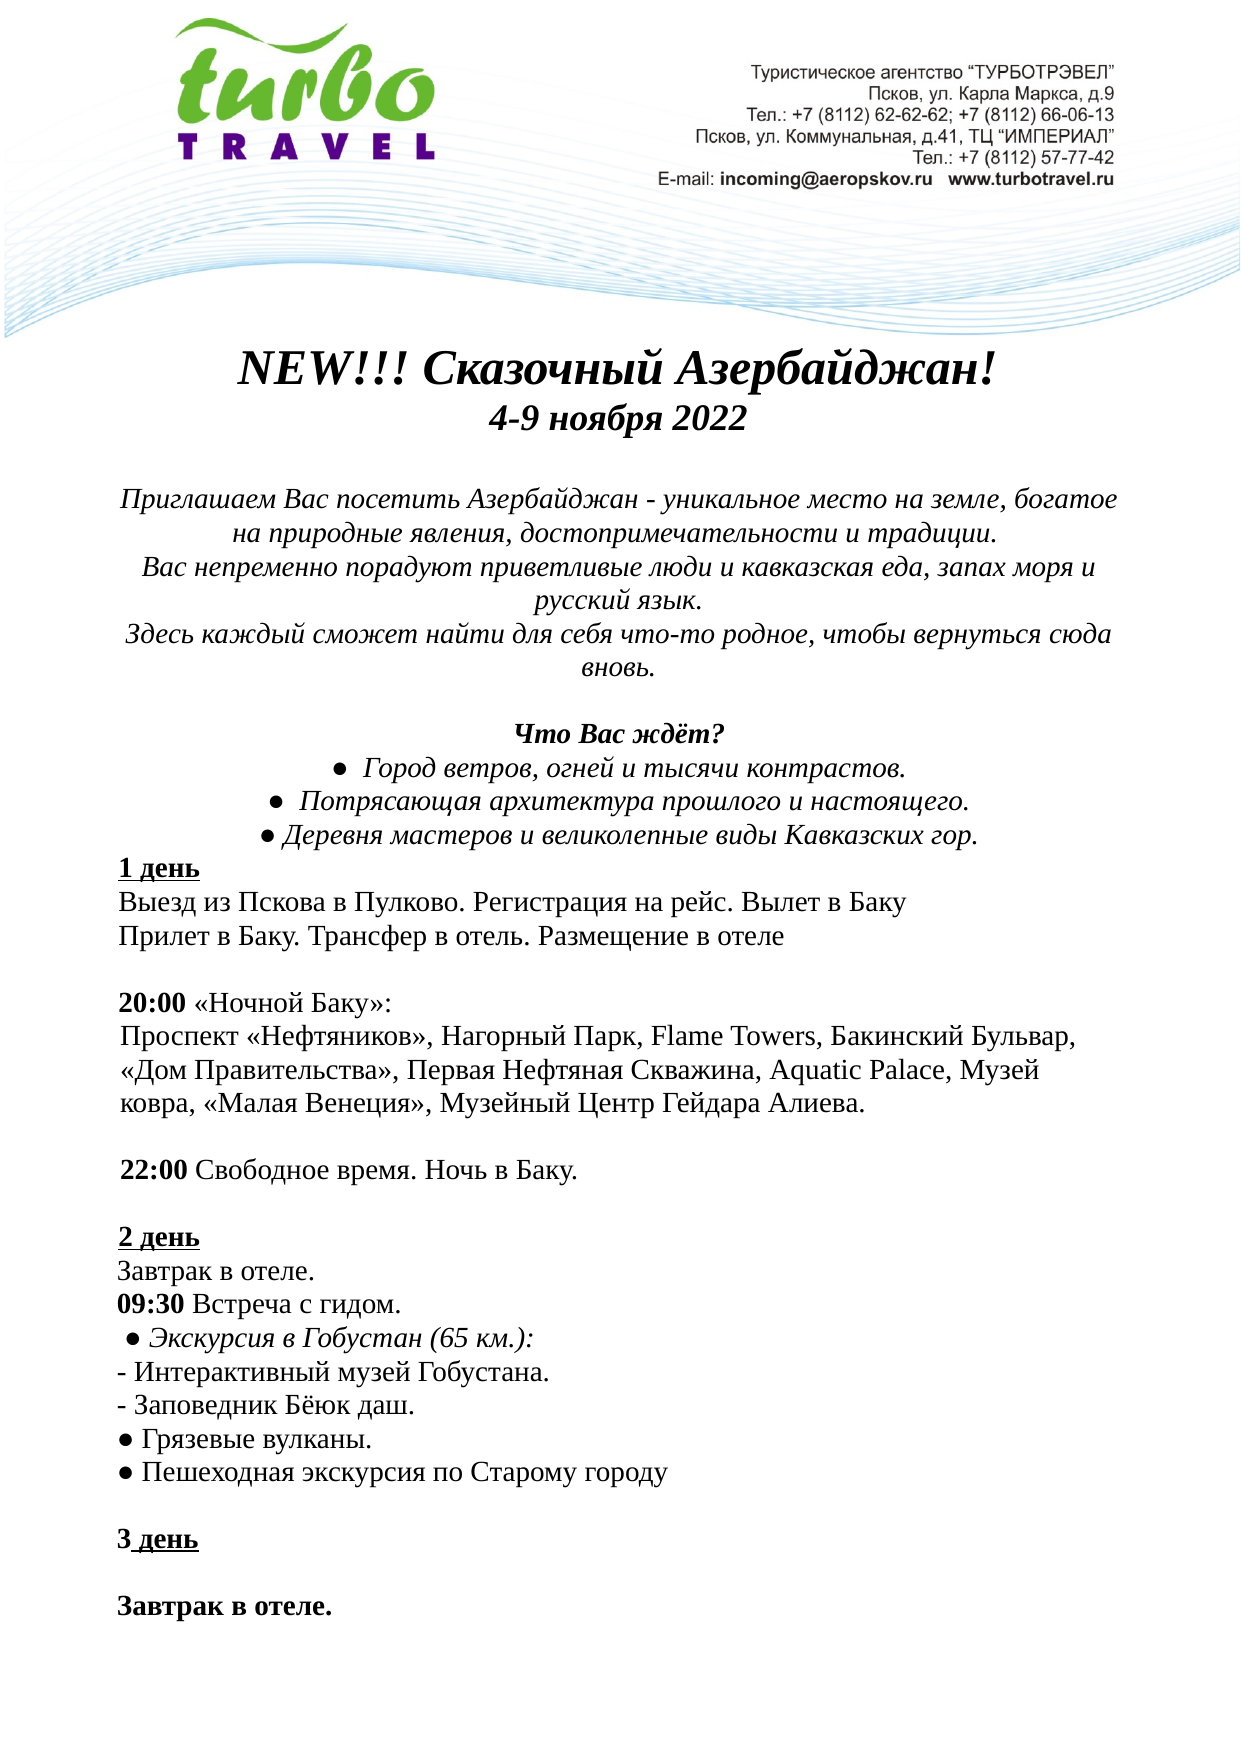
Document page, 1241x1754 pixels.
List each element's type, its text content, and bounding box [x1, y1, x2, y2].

text 2 день [118, 1219, 1122, 1253]
text Завтрак в отеле. 09:30 Встреча с гидом. [117, 1253, 1122, 1320]
text Что Вас ждёт? ● Город ветров, огней и тысячи контрастов. ● Потрясающая архитектура прошлого и настоящего. ● Деревня мастеров и великолепные виды Кавказских гор. [118, 716, 1122, 851]
picture [4, 18, 1241, 338]
text ● Экскурсия в Гобустан (65 км.): - Интерактивный музей Гобустана. - Заповедник Бёюк даш. [117, 1320, 1122, 1421]
text 1 день [118, 851, 1122, 884]
text Выезд из Пскова в Пулково. Регистрация на рейс. Вылет в Баку [118, 884, 1122, 918]
text 20:00 «Ночной Баку»: Проспект «Нефтяников», Нагорный Парк, Flame Towers, Бакинский Бульвар, «Дом Правительства», Первая Нефтяная Скважина, Aquatic Palace, Музей ковра, «Малая Венеция», Музейный Центр Гейдара Алиева. 22:00 Свободное время. Ночь в Баку. [118, 985, 1122, 1186]
text Завтрак в отеле. [117, 1588, 1122, 1622]
text 4-9 ноября 2022 [118, 395, 1122, 438]
text ● Грязевые вулканы. [117, 1421, 1122, 1454]
text ● Пешеходная экскурсия по Старому городу 3 день [117, 1454, 1122, 1555]
text Приглашаем Вас посетить Азербайджан - уникальное место на земле, богатое на природные явления, достопримечательности и традиции. Вас непременно порадуют приветливые люди и кавказская еда, запах моря и русский язык. Здесь каждый сможет найти для себя что-то родное, чтобы вернуться сюда вновь. [118, 482, 1122, 716]
text Прилет в Баку. Трансфер в отель. Размещение в отеле [118, 918, 1122, 951]
text NEW!!! Сказочный Азербайджан! [118, 338, 1122, 395]
